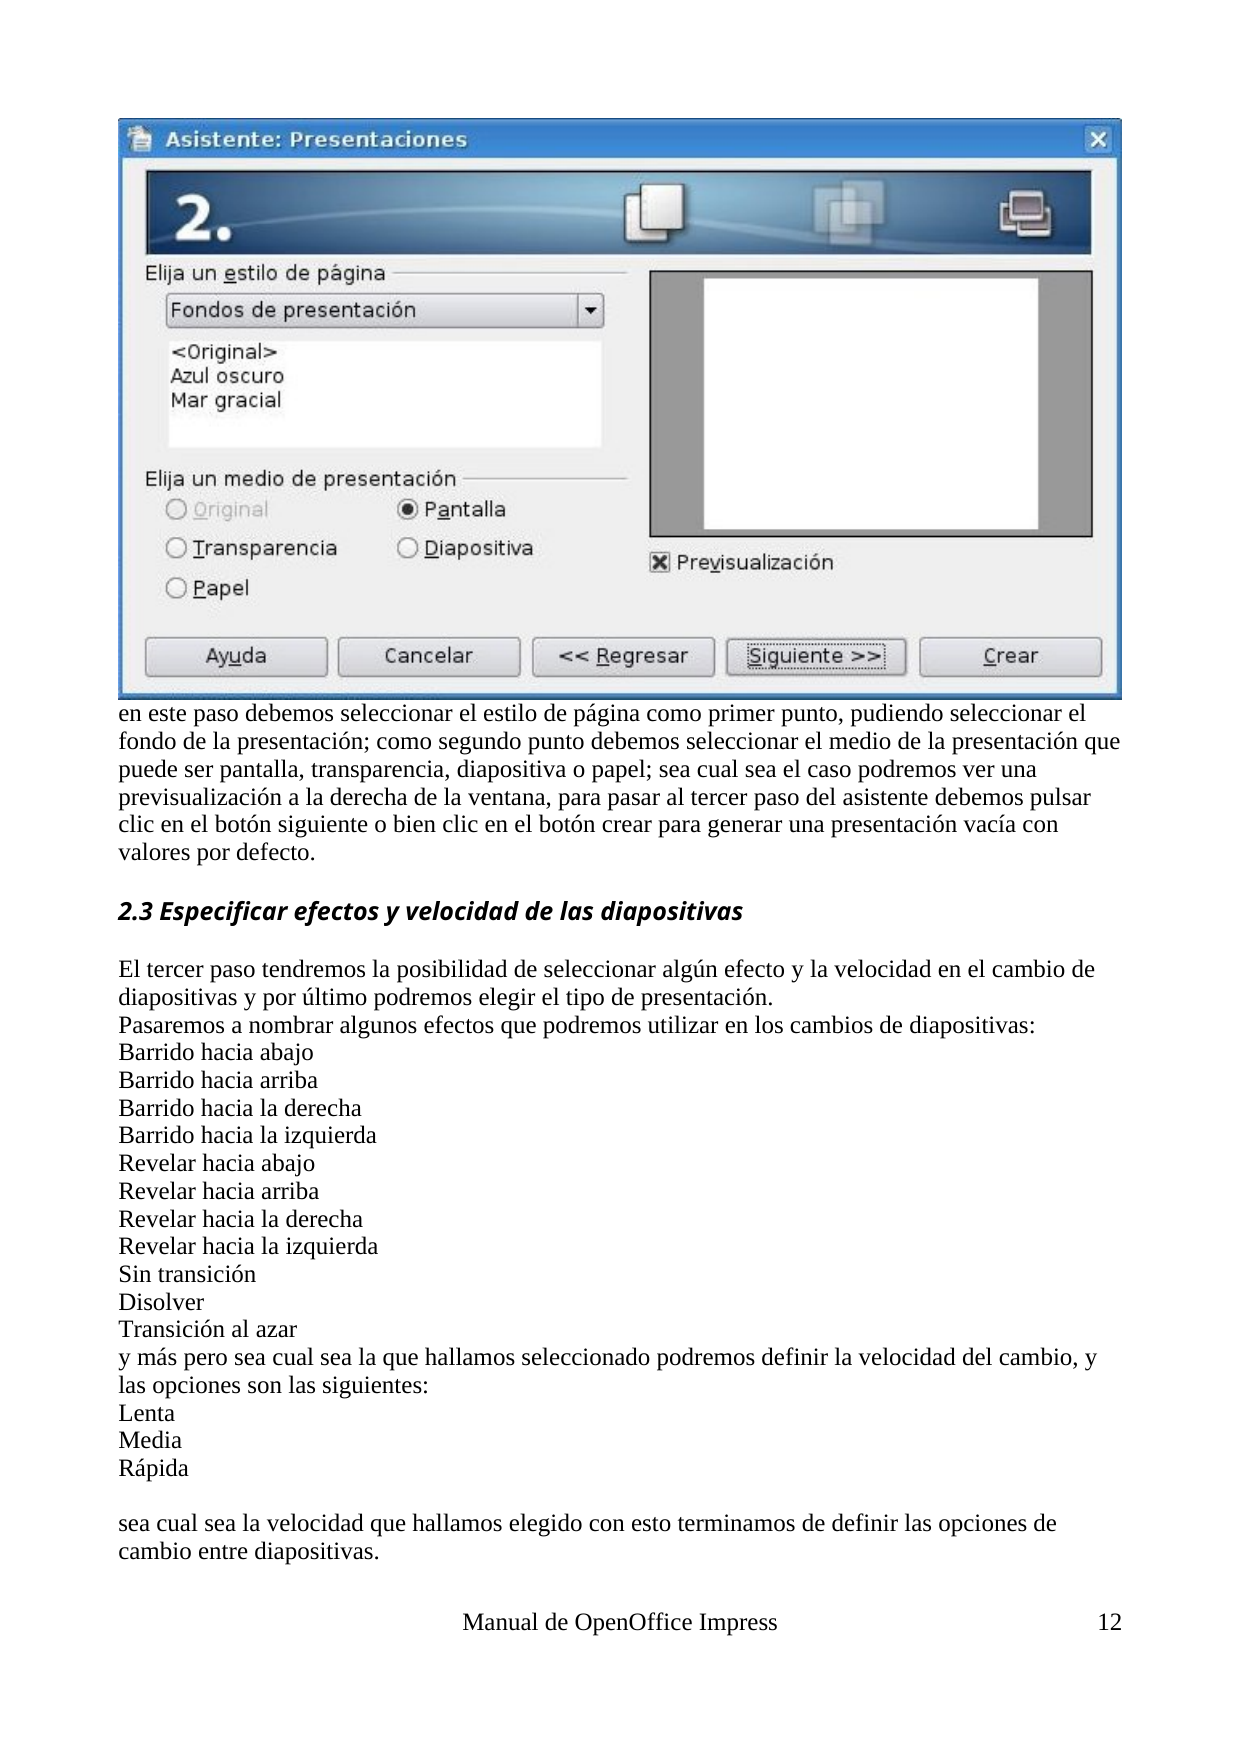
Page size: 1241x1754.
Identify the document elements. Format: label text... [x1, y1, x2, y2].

text Pasaremos a nombrar algunos efectos que podremos utilizar en los cambios de diapositivas: [118, 1011, 1122, 1038]
text Media [118, 1426, 1122, 1454]
text Barrido hacia arriba [118, 1066, 1122, 1094]
text Rápida [118, 1454, 1122, 1482]
text Revelar hacia la derecha [118, 1205, 1122, 1232]
text sea cual sea la velocidad que hallamos elegido con esto terminamos de definir las opciones de cambio entre diapositivas. [118, 1509, 1122, 1565]
text Disolver [118, 1288, 1122, 1316]
text 2.3 Especificar efectos y velocidad de las diapositivas [118, 893, 1122, 928]
text Revelar hacia abajo [118, 1149, 1122, 1177]
text y más pero sea cual sea la que hallamos seleccionado podremos definir la velocidad del cambio, y las opciones son las siguientes: [118, 1343, 1122, 1399]
text Revelar hacia arriba [118, 1177, 1122, 1205]
text en este paso debemos seleccionar el estilo de página como primer punto, pudiendo seleccionar el fondo de la presentación; como segundo punto debemos seleccionar el medio de la presentación que puede ser pantalla, transparencia, diapositiva o papel; sea cual sea el caso podremos ver una previsualización a la derecha de la ventana, para pasar al tercer paso del asistente debemos pulsar clic en el botón siguiente o bien clic en el botón crear para generar una presentación vacía con valores por defecto. [118, 700, 1122, 866]
text Revelar hacia la izquierda [118, 1232, 1122, 1260]
picture [118, 118, 1122, 700]
text Lenta [118, 1399, 1122, 1426]
text Barrido hacia abajo [118, 1038, 1122, 1066]
text Barrido hacia la izquierda [118, 1122, 1122, 1149]
text Barrido hacia la derecha [118, 1094, 1122, 1122]
text El tercer paso tendremos la posibilidad de seleccionar algún efecto y la velocidad en el cambio de diapositivas y por último podremos elegir el tipo de presentación. [118, 955, 1122, 1011]
text Sin transición [118, 1260, 1122, 1288]
text Transición al azar [118, 1316, 1122, 1343]
